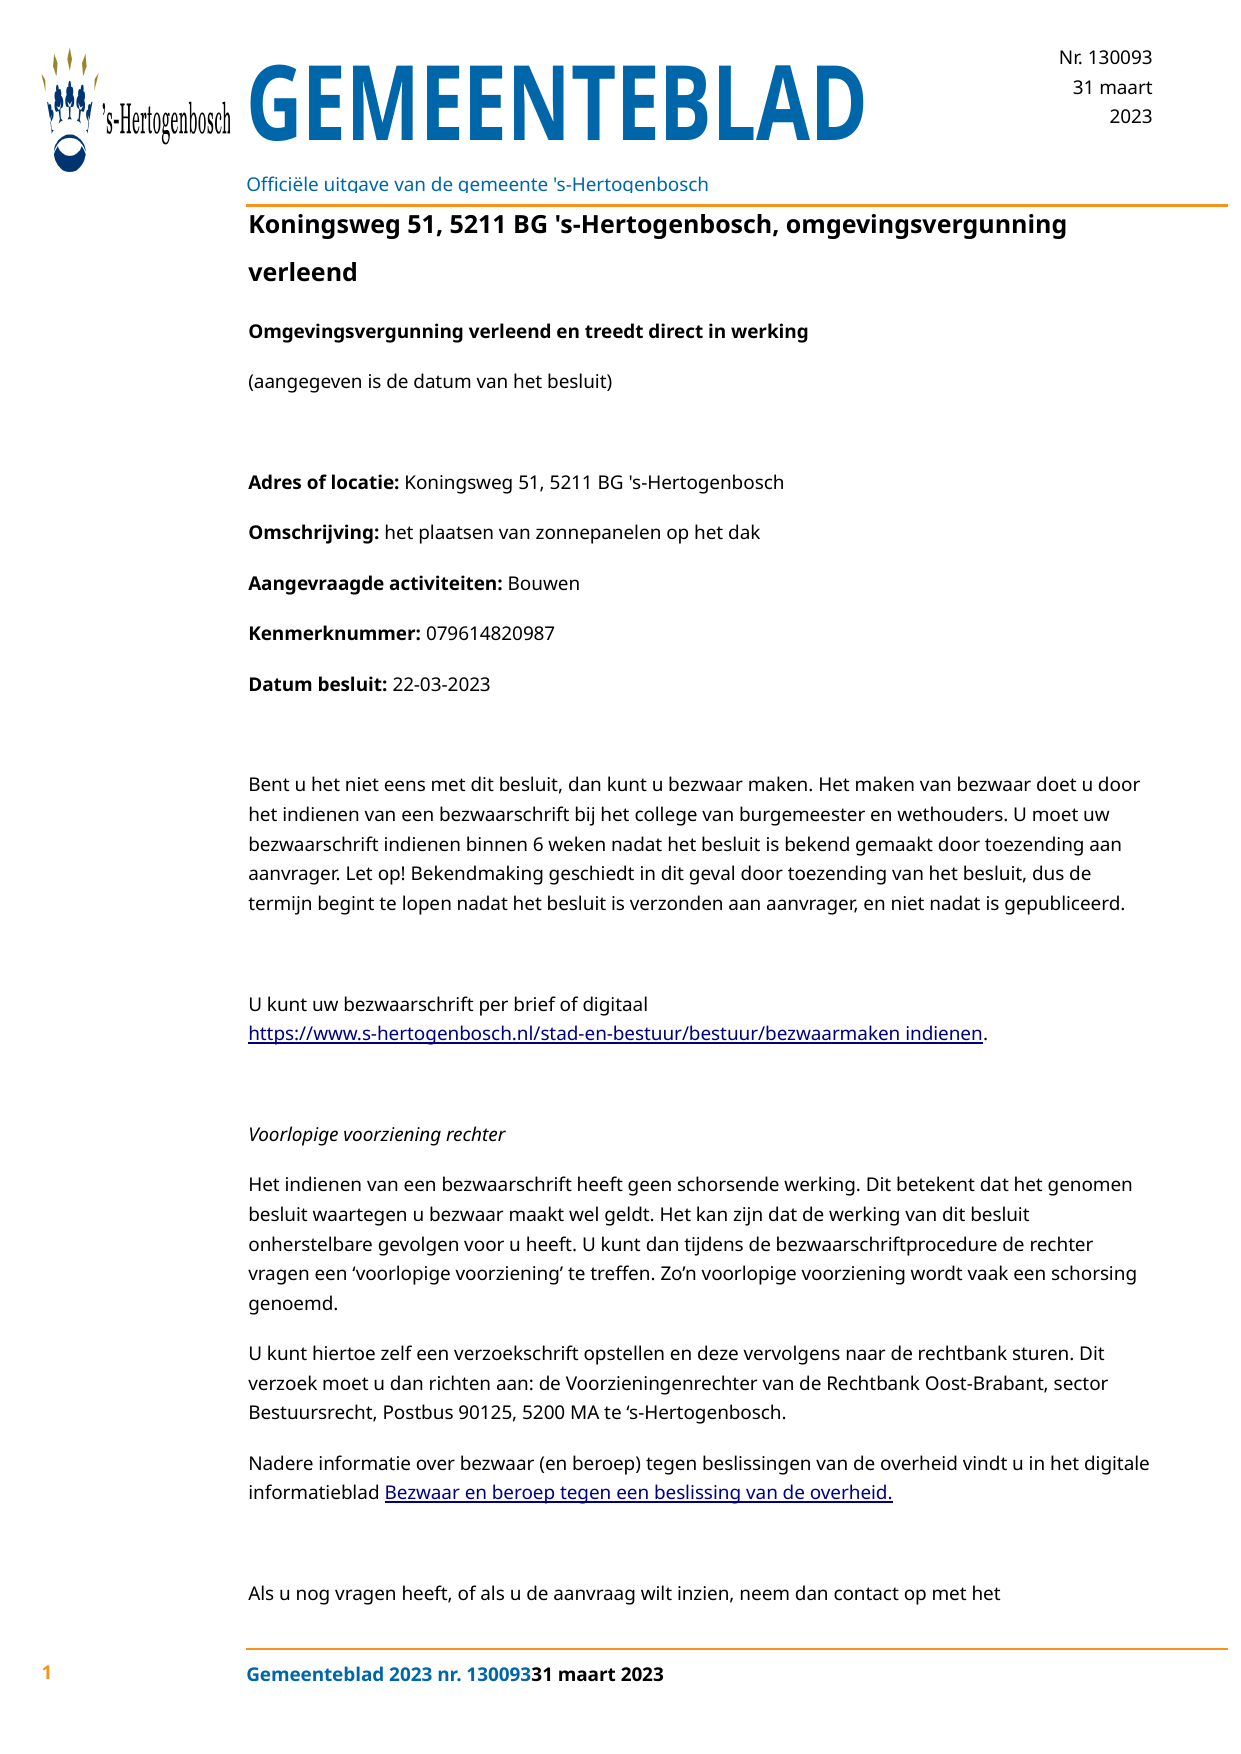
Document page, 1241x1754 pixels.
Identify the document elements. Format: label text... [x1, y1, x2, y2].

text (aangegeven is de datum van het besluit) [248, 368, 1152, 394]
text Nadere informatie over bezwaar (en beroep) tegen beslissingen van de overheid vindt u in het digitale informatieblad Bezwaar en beroep tegen een beslissing van de overheid. [248, 1450, 1152, 1505]
text Als u nog vragen heeft, of als u de aanvraag wilt inzien, neem dan contact op met het [248, 1580, 1152, 1606]
text Het indienen van een bezwaarschrift heeft geen schorsende werking. Dit betekent dat het genomen besluit waartegen u bezwaar maakt wel geldt. Het kan zijn dat de werking van dit besluit onherstelbare gevolgen voor u heeft. U kunt dan tijdens de bezwaarschriftprocedure de rechter vragen een ‘voorlopige voorziening’ te treffen. Zo’n voorlopige voorziening wordt vaak een schorsing genoemd. [248, 1172, 1152, 1316]
text Kenmerknummer: 079614820987 [248, 620, 1152, 646]
text Aangevraagde activiteiten: Bouwen [248, 570, 1152, 596]
text Omschrijving: het plaatsen van zonnepanelen op het dak [248, 519, 1152, 545]
text Omgevingsvergunning verleend en treedt direct in werking [248, 318, 1152, 344]
picture [41, 47, 231, 172]
text Adres of locatie: Koningsweg 51, 5211 BG 's-Hertogenbosch [248, 469, 1152, 495]
text Voorlopige voorziening rechter [248, 1121, 1152, 1147]
text Datum besluit: 22-03-2023 [248, 671, 1152, 697]
text Bent u het niet eens met dit besluit, dan kunt u bezwaar maken. Het maken van bezwaar doet u door het indienen van een bezwaarschrift bij het college van burgemeester en wethouders. U moet uw bezwaarschrift indienen binnen 6 weken nadat het besluit is bekend gemaakt door toezending aan aanvrager. Let op! Bekendmaking geschiedt in dit geval door toezending van het besluit, dus de termijn begint te lopen nadat het besluit is verzonden aan aanvrager, en niet nadat is gepubliceerd. [248, 772, 1152, 916]
text U kunt uw bezwaarschrift per brief of digitaal https://www.s-hertogenbosch.nl/stad-en-bestuur/bestuur/bezwaarmaken indienen. [248, 991, 1152, 1046]
text Koningsweg 51, 5211 BG 's-Hertogenbosch, omgevingsvergunning verleend [248, 207, 1152, 288]
text U kunt hiertoe zelf een verzoekschrift opstellen en deze vervolgens naar de rechtbank sturen. Dit verzoek moet u dan richten aan: de Voorzieningenrechter van de Rechtbank Oost-Brabant, sector Bestuursrecht, Postbus 90125, 5200 MA te ‘s-Hertogenbosch. [248, 1340, 1152, 1425]
